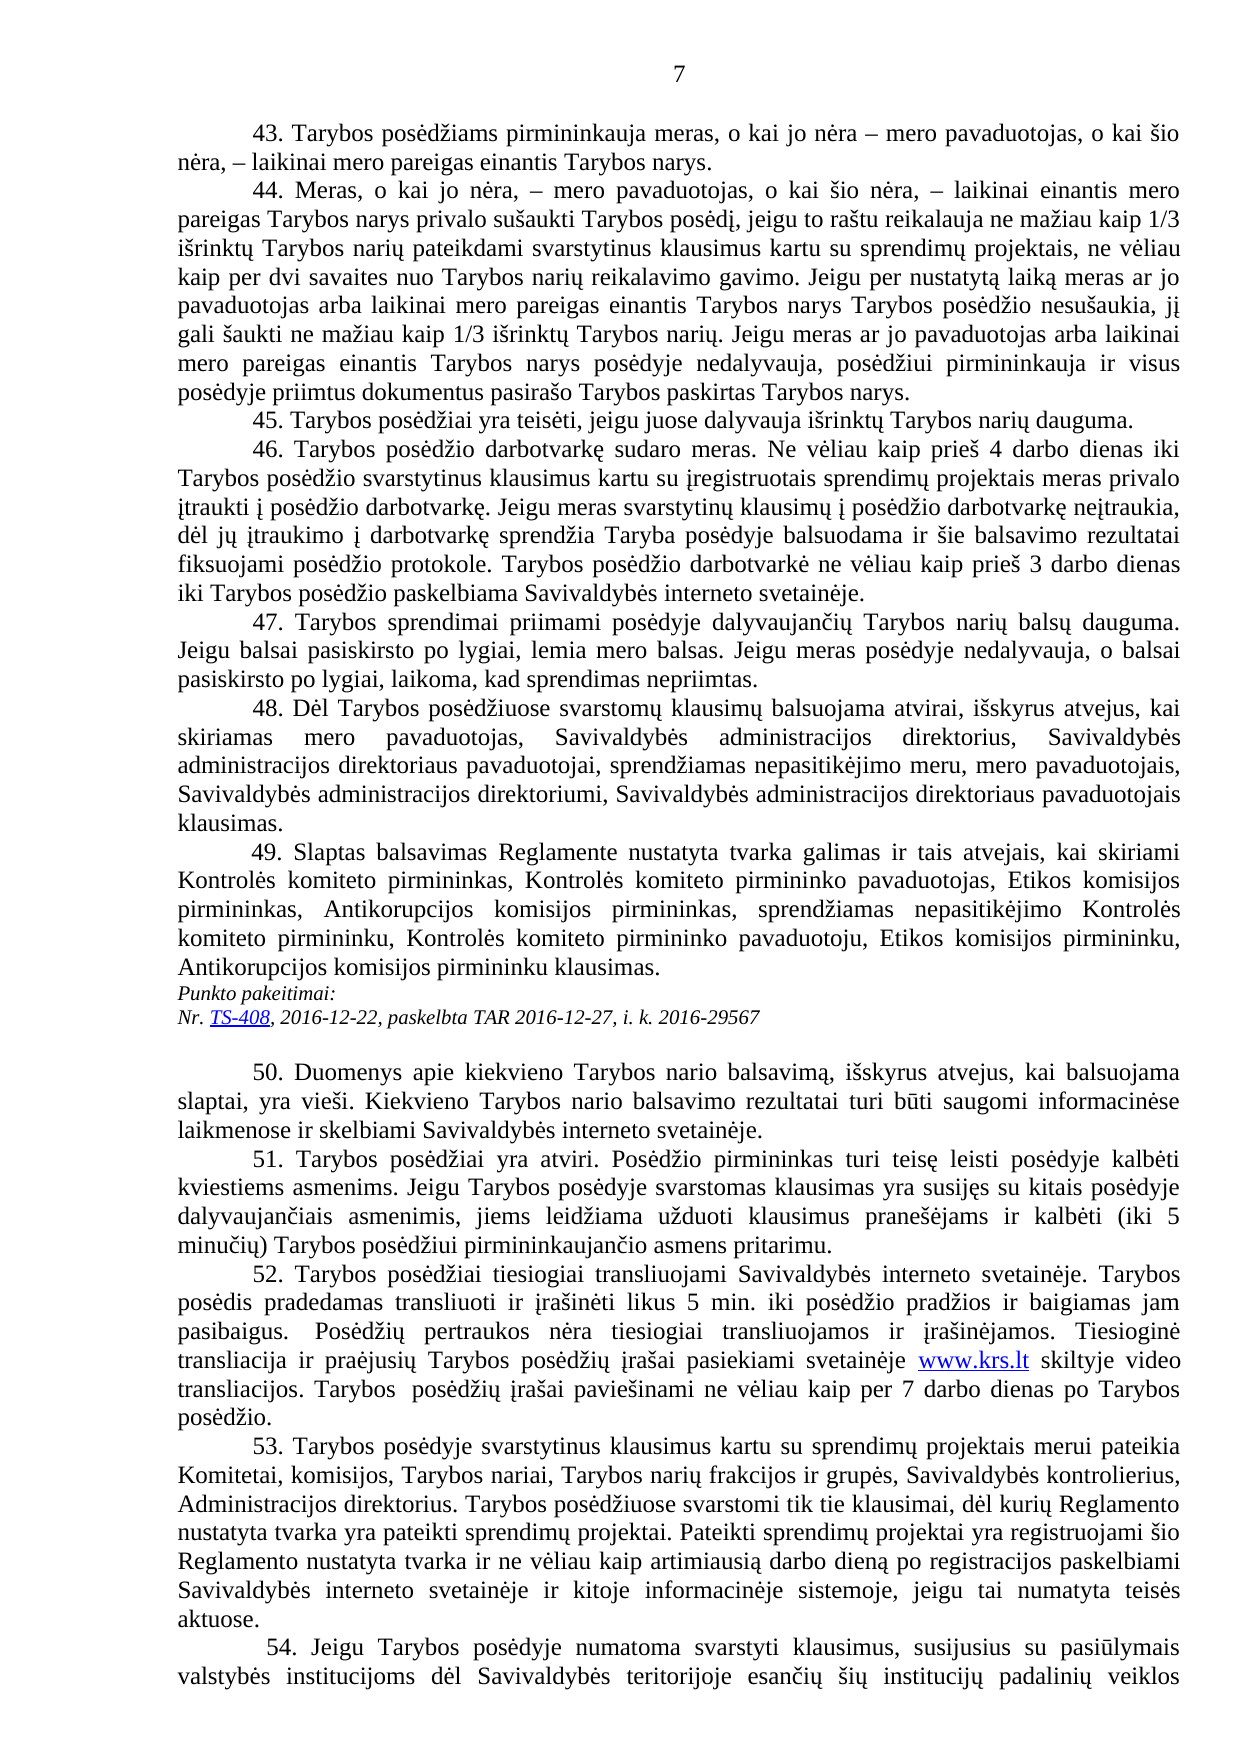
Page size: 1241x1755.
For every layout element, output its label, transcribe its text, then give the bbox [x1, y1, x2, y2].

text 44. Meras, o kai jo nėra, – mero pavaduotojas, o kai šio nėra, – laikinai einantis mero pareigas Tarybos narys privalo sušaukti Tarybos posėdį, jeigu to raštu reikalauja ne mažiau kaip 1/3 išrinktų Tarybos narių pateikdami svarstytinus klausimus kartu su sprendimų projektais, ne vėliau kaip per dvi savaites nuo Tarybos narių reikalavimo gavimo. Jeigu per nustatytą laiką meras ar jo pavaduotojas arba laikinai mero pareigas einantis Tarybos narys Tarybos posėdžio nesušaukia, jį gali šaukti ne mažiau kaip 1/3 išrinktų Tarybos narių. Jeigu meras ar jo pavaduotojas arba laikinai mero pareigas einantis Tarybos narys posėdyje nedalyvauja, posėdžiui pirmininkauja ir visus posėdyje priimtus dokumentus pasirašo Tarybos paskirtas Tarybos narys. [177, 176, 1181, 406]
text 45. Tarybos posėdžiai yra teisėti, jeigu juose dalyvauja išrinktų Tarybos narių dauguma. [177, 406, 1181, 434]
text 48. Dėl Tarybos posėdžiuose svarstomų klausimų balsuojama atvirai, išskyrus atvejus, kai skiriamas mero pavaduotojas, Savivaldybės administracijos direktorius, Savivaldybės administracijos direktoriaus pavaduotojai, sprendžiamas nepasitikėjimo meru, mero pavaduotojais, Savivaldybės administracijos direktoriumi, Savivaldybės administracijos direktoriaus pavaduotojais klausimas. [177, 693, 1181, 837]
text 52. Tarybos posėdžiai tiesiogiai transliuojami Savivaldybės interneto svetainėje. Tarybos posėdis pradedamas transliuoti ir įrašinėti likus 5 min. iki posėdžio pradžios ir baigiamas jam pasibaigus. Posėdžių pertraukos nėra tiesiogiai transliuojamos ir įrašinėjamos. Tiesioginė transliacija ir praėjusių Tarybos posėdžių įrašai pasiekiami svetainėje www.krs.lt skiltyje video transliacijos. Tarybos posėdžių įrašai paviešinami ne vėliau kaip per 7 darbo dienas po Tarybos posėdžio. [177, 1259, 1181, 1431]
text 49. Slaptas balsavimas Reglamente nustatyta tvarka galimas ir tais atvejais, kai skiriami Kontrolės komiteto pirmininkas, Kontrolės komiteto pirmininko pavaduotojas, Etikos komisijos pirmininkas, Antikorupcijos komisijos pirmininkas, sprendžiamas nepasitikėjimo Kontrolės komiteto pirmininku, Kontrolės komiteto pirmininko pavaduotoju, Etikos komisijos pirmininku, Antikorupcijos komisijos pirmininku klausimas. [177, 837, 1181, 981]
text 54. Jeigu Tarybos posėdyje numatoma svarstyti klausimus, susijusius su pasiūlymais valstybės institucijoms dėl Savivaldybės teritorijoje esančių šių institucijų padalinių veiklos [177, 1632, 1181, 1690]
text 53. Tarybos posėdyje svarstytinus klausimus kartu su sprendimų projektais merui pateikia Komitetai, komisijos, Tarybos nariai, Tarybos narių frakcijos ir grupės, Savivaldybės kontrolierius, Administracijos direktorius. Tarybos posėdžiuose svarstomi tik tie klausimai, dėl kurių Reglamento nustatyta tvarka yra pateikti sprendimų projektai. Pateikti sprendimų projektai yra registruojami šio Reglamento nustatyta tvarka ir ne vėliau kaip artimiausią darbo dieną po registracijos paskelbiami Savivaldybės interneto svetainėje ir kitoje informacinėje sistemoje, jeigu tai numatyta teisės aktuose. [177, 1431, 1181, 1632]
text 43. Tarybos posėdžiams pirmininkauja meras, o kai jo nėra – mero pavaduotojas, o kai šio nėra, – laikinai mero pareigas einantis Tarybos narys. [177, 118, 1181, 176]
text Nr. TS-408, 2016-12-22, paskelbta TAR 2016-12-27, i. k. 2016-29567 [177, 1005, 1181, 1029]
text 51. Tarybos posėdžiai yra atviri. Posėdžio pirmininkas turi teisę leisti posėdyje kalbėti kviestiems asmenims. Jeigu Tarybos posėdyje svarstomas klausimas yra susijęs su kitais posėdyje dalyvaujančiais asmenimis, jiems leidžiama užduoti klausimus pranešėjams ir kalbėti (iki 5 minučių) Tarybos posėdžiui pirmininkaujančio asmens pritarimu. [177, 1144, 1181, 1259]
text 47. Tarybos sprendimai priimami posėdyje dalyvaujančių Tarybos narių balsų dauguma. Jeigu balsai pasiskirsto po lygiai, lemia mero balsas. Jeigu meras posėdyje nedalyvauja, o balsai pasiskirsto po lygiai, laikoma, kad sprendimas nepriimtas. [177, 607, 1181, 693]
text Punkto pakeitimai: [177, 981, 1181, 1005]
text 50. Duomenys apie kiekvieno Tarybos nario balsavimą, išskyrus atvejus, kai balsuojama slaptai, yra vieši. Kiekvieno Tarybos nario balsavimo rezultatai turi būti saugomi informacinėse laikmenose ir skelbiami Savivaldybės interneto svetainėje. [177, 1057, 1181, 1144]
text 46. Tarybos posėdžio darbotvarkę sudaro meras. Ne vėliau kaip prieš 4 darbo dienas iki Tarybos posėdžio svarstytinus klausimus kartu su įregistruotais sprendimų projektais meras privalo įtraukti į posėdžio darbotvarkę. Jeigu meras svarstytinų klausimų į posėdžio darbotvarkę neįtraukia, dėl jų įtraukimo į darbotvarkę sprendžia Taryba posėdyje balsuodama ir šie balsavimo rezultatai fiksuojami posėdžio protokole. Tarybos posėdžio darbotvarkė ne vėliau kaip prieš 3 darbo dienas iki Tarybos posėdžio paskelbiama Savivaldybės interneto svetainėje. [177, 434, 1181, 607]
